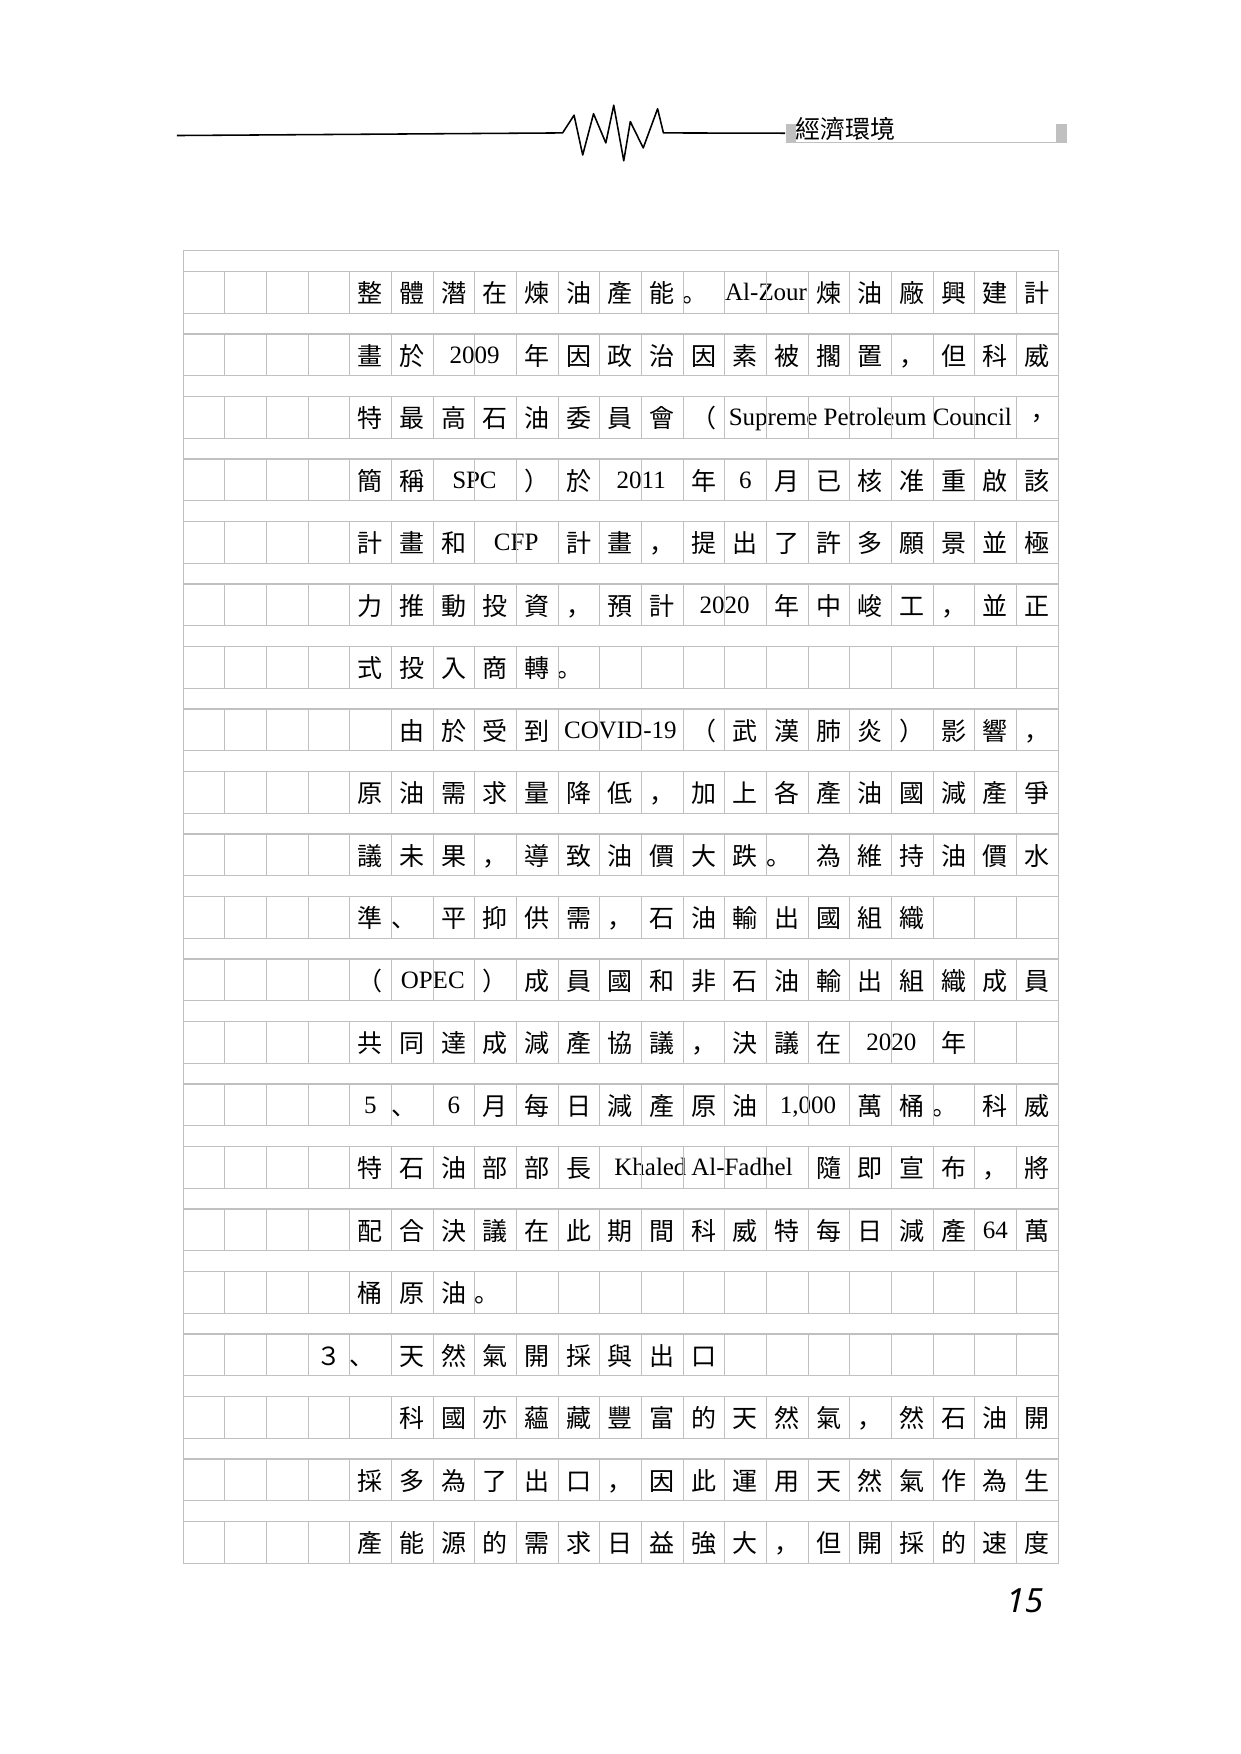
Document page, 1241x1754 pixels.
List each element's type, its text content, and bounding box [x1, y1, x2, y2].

text Al-Zour煉油廠預計2020年中建成，一旦啟用後將成為科威特最大的煉油廠，甚至成為中東最大的煉油廠，日產能達615,000桶（b/d），其產出除被用來滿足科國本地燃料需求，也能增加科國精煉油產品的出口，同時提供石腦油供應鏈給下游廠商。並預計將與計畫升級後的MAA（日產能346,000桶）和MAB（日產能454,000桶）兩座煉油廠一同增加科威特的整體潛在煉油產能。Al-Zour煉油廠興建計畫於2009年因政治因素被擱置，但科威特最高石油委員會（Supreme Petroleum Council，簡稱SPC）於2011年6月已核准重啟該計畫和CFP計畫，提出了許多願景並極力推動投資，預計2020年中峻工，並正式投入商轉。 [330, 564, 1058, 583]
text ３、天然氣開採與出口 [475, 1335, 516, 1375]
text ３、天然氣開採與出口 [1017, 1335, 1058, 1375]
text Al-Zour煉油廠預計2020年中建成，一旦啟用後將成為科威特最大的煉油廠，甚至成為中東最大的煉油廠，日產能達615,000桶（b/d），其產出除被用來滿足科國本地燃料需求，也能增加科國精煉油產品的出口，同時提供石腦油供應鏈給下游廠商。並預計將與計畫升級後的MAA（日產能346,000桶）和MAB（日產能454,000桶）兩座煉油廠一同增加科威特的整體潛在煉油產能。Al-Zour煉油廠興建計畫於2009年因政治因素被擱置，但科威特最高石油委員會（Supreme Petroleum Council，簡稱SPC）於2011年6月已核准重啟該計畫和CFP計畫，提出了許多願景並極力推動投資，預計2020年中峻工，並正式投入商轉。 [330, 314, 1058, 333]
text 科國亦蘊藏豐富的天然氣，然石油開採多為了出口，因此運用天然氣作為生產能源的需求日益強大，但開採的速度始終趕不上需求成長的速度。位於科威特北部的Jurassic天然氣田新設施（JGF-1）EPC標案甫於2017年9月公開招標，標案價值超過35億美元。七家EPC廠商通過資格審查：日本JGC、美國KBR、西班牙Tecnicas Reunidas、義大利Saipem、韓國Samsung Engineering、Hyundai Engineering Company（HEC）及SK Engineering & Construction（SK E&C），但KOC旋即於2個月後取消該招標案。 [330, 1376, 1058, 1396]
text 由於受到COVID-19（武漢肺炎）影響，原油需求量降低，加上各產油國減產爭議未果，導致油價大跌。為維持油價水準、平抑供需，石油輸出國組織（OPEC）成員國和非石油輸出組織成員共同達成減產協議，決議在2020年5、6月每日減產原油1,000萬桶。科威特石油部部長Khaled Al-Fadhel隨即宣布，將配合決議在此期間科威特每日減產64萬桶原油。 [330, 1251, 1058, 1271]
text ３、天然氣開採與出口 [392, 1335, 433, 1375]
text Al-Zour煉油廠預計2020年中建成，一旦啟用後將成為科威特最大的煉油廠，甚至成為中東最大的煉油廠，日產能達615,000桶（b/d），其產出除被用來滿足科國本地燃料需求，也能增加科國精煉油產品的出口，同時提供石腦油供應鏈給下游廠商。並預計將與計畫升級後的MAA（日產能346,000桶）和MAB（日產能454,000桶）兩座煉油廠一同增加科威特的整體潛在煉油產能。Al-Zour煉油廠興建計畫於2009年因政治因素被擱置，但科威特最高石油委員會（Supreme Petroleum Council，簡稱SPC）於2011年6月已核准重啟該計畫和CFP計畫，提出了許多願景並極力推動投資，預計2020年中峻工，並正式投入商轉。 [330, 439, 1058, 458]
text 由於受到COVID-19（武漢肺炎）影響，原油需求量降低，加上各產油國減產爭議未果，導致油價大跌。為維持油價水準、平抑供需，石油輸出國組織（OPEC）成員國和非石油輸出組織成員共同達成減產協議，決議在2020年5、6月每日減產原油1,000萬桶。科威特石油部部長Khaled Al-Fadhel隨即宣布，將配合決議在此期間科威特每日減產64萬桶原油。 [330, 1064, 1058, 1083]
text 由於受到COVID-19（武漢肺炎）影響，原油需求量降低，加上各產油國減產爭議未果，導致油價大跌。為維持油價水準、平抑供需，石油輸出國組織（OPEC）成員國和非石油輸出組織成員共同達成減產協議，決議在2020年5、6月每日減產原油1,000萬桶。科威特石油部部長Khaled Al-Fadhel隨即宣布，將配合決議在此期間科威特每日減產64萬桶原油。 [330, 689, 1058, 708]
text ３、天然氣開採與出口 [281, 1335, 308, 1375]
text 科國亦蘊藏豐富的天然氣，然石油開採多為了出口，因此運用天然氣作為生產能源的需求日益強大，但開採的速度始終趕不上需求成長的速度。位於科威特北部的Jurassic天然氣田新設施（JGF-1）EPC標案甫於2017年9月公開招標，標案價值超過35億美元。七家EPC廠商通過資格審查：日本JGC、美國KBR、西班牙Tecnicas Reunidas、義大利Saipem、韓國Samsung Engineering、Hyundai Engineering Company（HEC）及SK Engineering & Construction（SK E&C），但KOC旋即於2個月後取消該招標案。 [330, 1439, 1058, 1458]
text ３、天然氣開採與出口 [684, 1335, 724, 1375]
text 由於受到COVID-19（武漢肺炎）影響，原油需求量降低，加上各產油國減產爭議未果，導致油價大跌。為維持油價水準、平抑供需，石油輸出國組織（OPEC）成員國和非石油輸出組織成員共同達成減產協議，決議在2020年5、6月每日減產原油1,000萬桶。科威特石油部部長Khaled Al-Fadhel隨即宣布，將配合決議在此期間科威特每日減產64萬桶原油。 [330, 814, 1058, 833]
text Al-Zour煉油廠預計2020年中建成，一旦啟用後將成為科威特最大的煉油廠，甚至成為中東最大的煉油廠，日產能達615,000桶（b/d），其產出除被用來滿足科國本地燃料需求，也能增加科國精煉油產品的出口，同時提供石腦油供應鏈給下游廠商。並預計將與計畫升級後的MAA（日產能346,000桶）和MAB（日產能454,000桶）兩座煉油廠一同增加科威特的整體潛在煉油產能。Al-Zour煉油廠興建計畫於2009年因政治因素被擱置，但科威特最高石油委員會（Supreme Petroleum Council，簡稱SPC）於2011年6月已核准重啟該計畫和CFP計畫，提出了許多願景並極力推動投資，預計2020年中峻工，並正式投入商轉。 [330, 376, 1058, 396]
text ３、天然氣開採與出口 [517, 1335, 558, 1375]
text ３、天然氣開採與出口 [767, 1335, 808, 1375]
text Al-Zour煉油廠預計2020年中建成，一旦啟用後將成為科威特最大的煉油廠，甚至成為中東最大的煉油廠，日產能達615,000桶（b/d），其產出除被用來滿足科國本地燃料需求，也能增加科國精煉油產品的出口，同時提供石腦油供應鏈給下游廠商。並預計將與計畫升級後的MAA（日產能346,000桶）和MAB（日產能454,000桶）兩座煉油廠一同增加科威特的整體潛在煉油產能。Al-Zour煉油廠興建計畫於2009年因政治因素被擱置，但科威特最高石油委員會（Supreme Petroleum Council，簡稱SPC）於2011年6月已核准重啟該計畫和CFP計畫，提出了許多願景並極力推動投資，預計2020年中峻工，並正式投入商轉。 [330, 501, 1058, 521]
text ３、天然氣開採與出口 [725, 1335, 766, 1375]
text 由於受到COVID-19（武漢肺炎）影響，原油需求量降低，加上各產油國減產爭議未果，導致油價大跌。為維持油價水準、平抑供需，石油輸出國組織（OPEC）成員國和非石油輸出組織成員共同達成減產協議，決議在2020年5、6月每日減產原油1,000萬桶。科威特石油部部長Khaled Al-Fadhel隨即宣布，將配合決議在此期間科威特每日減產64萬桶原油。 [330, 1126, 1058, 1146]
text ３、天然氣開採與出口 [434, 1335, 474, 1375]
text ３、天然氣開採與出口 [559, 1335, 599, 1375]
text 由於受到COVID-19（武漢肺炎）影響，原油需求量降低，加上各產油國減產爭議未果，導致油價大跌。為維持油價水準、平抑供需，石油輸出國組織（OPEC）成員國和非石油輸出組織成員共同達成減產協議，決議在2020年5、6月每日減產原油1,000萬桶。科威特石油部部長Khaled Al-Fadhel隨即宣布，將配合決議在此期間科威特每日減產64萬桶原油。 [330, 939, 1058, 958]
text ３、天然氣開採與出口 [350, 1335, 391, 1375]
text 科國亦蘊藏豐富的天然氣，然石油開採多為了出口，因此運用天然氣作為生產能源的需求日益強大，但開採的速度始終趕不上需求成長的速度。位於科威特北部的Jurassic天然氣田新設施（JGF-1）EPC標案甫於2017年9月公開招標，標案價值超過35億美元。七家EPC廠商通過資格審查：日本JGC、美國KBR、西班牙Tecnicas Reunidas、義大利Saipem、韓國Samsung Engineering、Hyundai Engineering Company（HEC）及SK Engineering & Construction（SK E&C），但KOC旋即於2個月後取消該招標案。 [330, 1501, 1058, 1521]
text ３、天然氣開採與出口 [281, 1314, 1058, 1333]
text 由於受到COVID-19（武漢肺炎）影響，原油需求量降低，加上各產油國減產爭議未果，導致油價大跌。為維持油價水準、平抑供需，石油輸出國組織（OPEC）成員國和非石油輸出組織成員共同達成減產協議，決議在2020年5、6月每日減產原油1,000萬桶。科威特石油部部長Khaled Al-Fadhel隨即宣布，將配合決議在此期間科威特每日減產64萬桶原油。 [330, 1001, 1058, 1021]
text 由於受到COVID-19（武漢肺炎）影響，原油需求量降低，加上各產油國減產爭議未果，導致油價大跌。為維持油價水準、平抑供需，石油輸出國組織（OPEC）成員國和非石油輸出組織成員共同達成減產協議，決議在2020年5、6月每日減產原油1,000萬桶。科威特石油部部長Khaled Al-Fadhel隨即宣布，將配合決議在此期間科威特每日減產64萬桶原油。 [330, 876, 1058, 896]
text Al-Zour煉油廠預計2020年中建成，一旦啟用後將成為科威特最大的煉油廠，甚至成為中東最大的煉油廠，日產能達615,000桶（b/d），其產出除被用來滿足科國本地燃料需求，也能增加科國精煉油產品的出口，同時提供石腦油供應鏈給下游廠商。並預計將與計畫升級後的MAA（日產能346,000桶）和MAB（日產能454,000桶）兩座煉油廠一同增加科威特的整體潛在煉油產能。Al-Zour煉油廠興建計畫於2009年因政治因素被擱置，但科威特最高石油委員會（Supreme Petroleum Council，簡稱SPC）於2011年6月已核准重啟該計畫和CFP計畫，提出了許多願景並極力推動投資，預計2020年中峻工，並正式投入商轉。 [330, 251, 1058, 271]
text ３、天然氣開採與出口 [309, 1335, 349, 1375]
text ３、天然氣開採與出口 [975, 1335, 1016, 1375]
text 由於受到COVID-19（武漢肺炎）影響，原油需求量降低，加上各產油國減產爭議未果，導致油價大跌。為維持油價水準、平抑供需，石油輸出國組織（OPEC）成員國和非石油輸出組織成員共同達成減產協議，決議在2020年5、6月每日減產原油1,000萬桶。科威特石油部部長Khaled Al-Fadhel隨即宣布，將配合決議在此期間科威特每日減產64萬桶原油。 [330, 1189, 1058, 1208]
text ３、天然氣開採與出口 [809, 1335, 849, 1375]
text 由於受到COVID-19（武漢肺炎）影響，原油需求量降低，加上各產油國減產爭議未果，導致油價大跌。為維持油價水準、平抑供需，石油輸出國組織（OPEC）成員國和非石油輸出組織成員共同達成減產協議，決議在2020年5、6月每日減產原油1,000萬桶。科威特石油部部長Khaled Al-Fadhel隨即宣布，將配合決議在此期間科威特每日減產64萬桶原油。 [330, 751, 1058, 771]
text ３、天然氣開採與出口 [934, 1335, 974, 1375]
text ３、天然氣開採與出口 [850, 1335, 891, 1375]
text ３、天然氣開採與出口 [892, 1335, 933, 1375]
text ３、天然氣開採與出口 [600, 1335, 641, 1375]
text ３、天然氣開採與出口 [642, 1335, 683, 1375]
text Al-Zour煉油廠預計2020年中建成，一旦啟用後將成為科威特最大的煉油廠，甚至成為中東最大的煉油廠，日產能達615,000桶（b/d），其產出除被用來滿足科國本地燃料需求，也能增加科國精煉油產品的出口，同時提供石腦油供應鏈給下游廠商。並預計將與計畫升級後的MAA（日產能346,000桶）和MAB（日產能454,000桶）兩座煉油廠一同增加科威特的整體潛在煉油產能。Al-Zour煉油廠興建計畫於2009年因政治因素被擱置，但科威特最高石油委員會（Supreme Petroleum Council，簡稱SPC）於2011年6月已核准重啟該計畫和CFP計畫，提出了許多願景並極力推動投資，預計2020年中峻工，並正式投入商轉。 [330, 626, 1058, 646]
